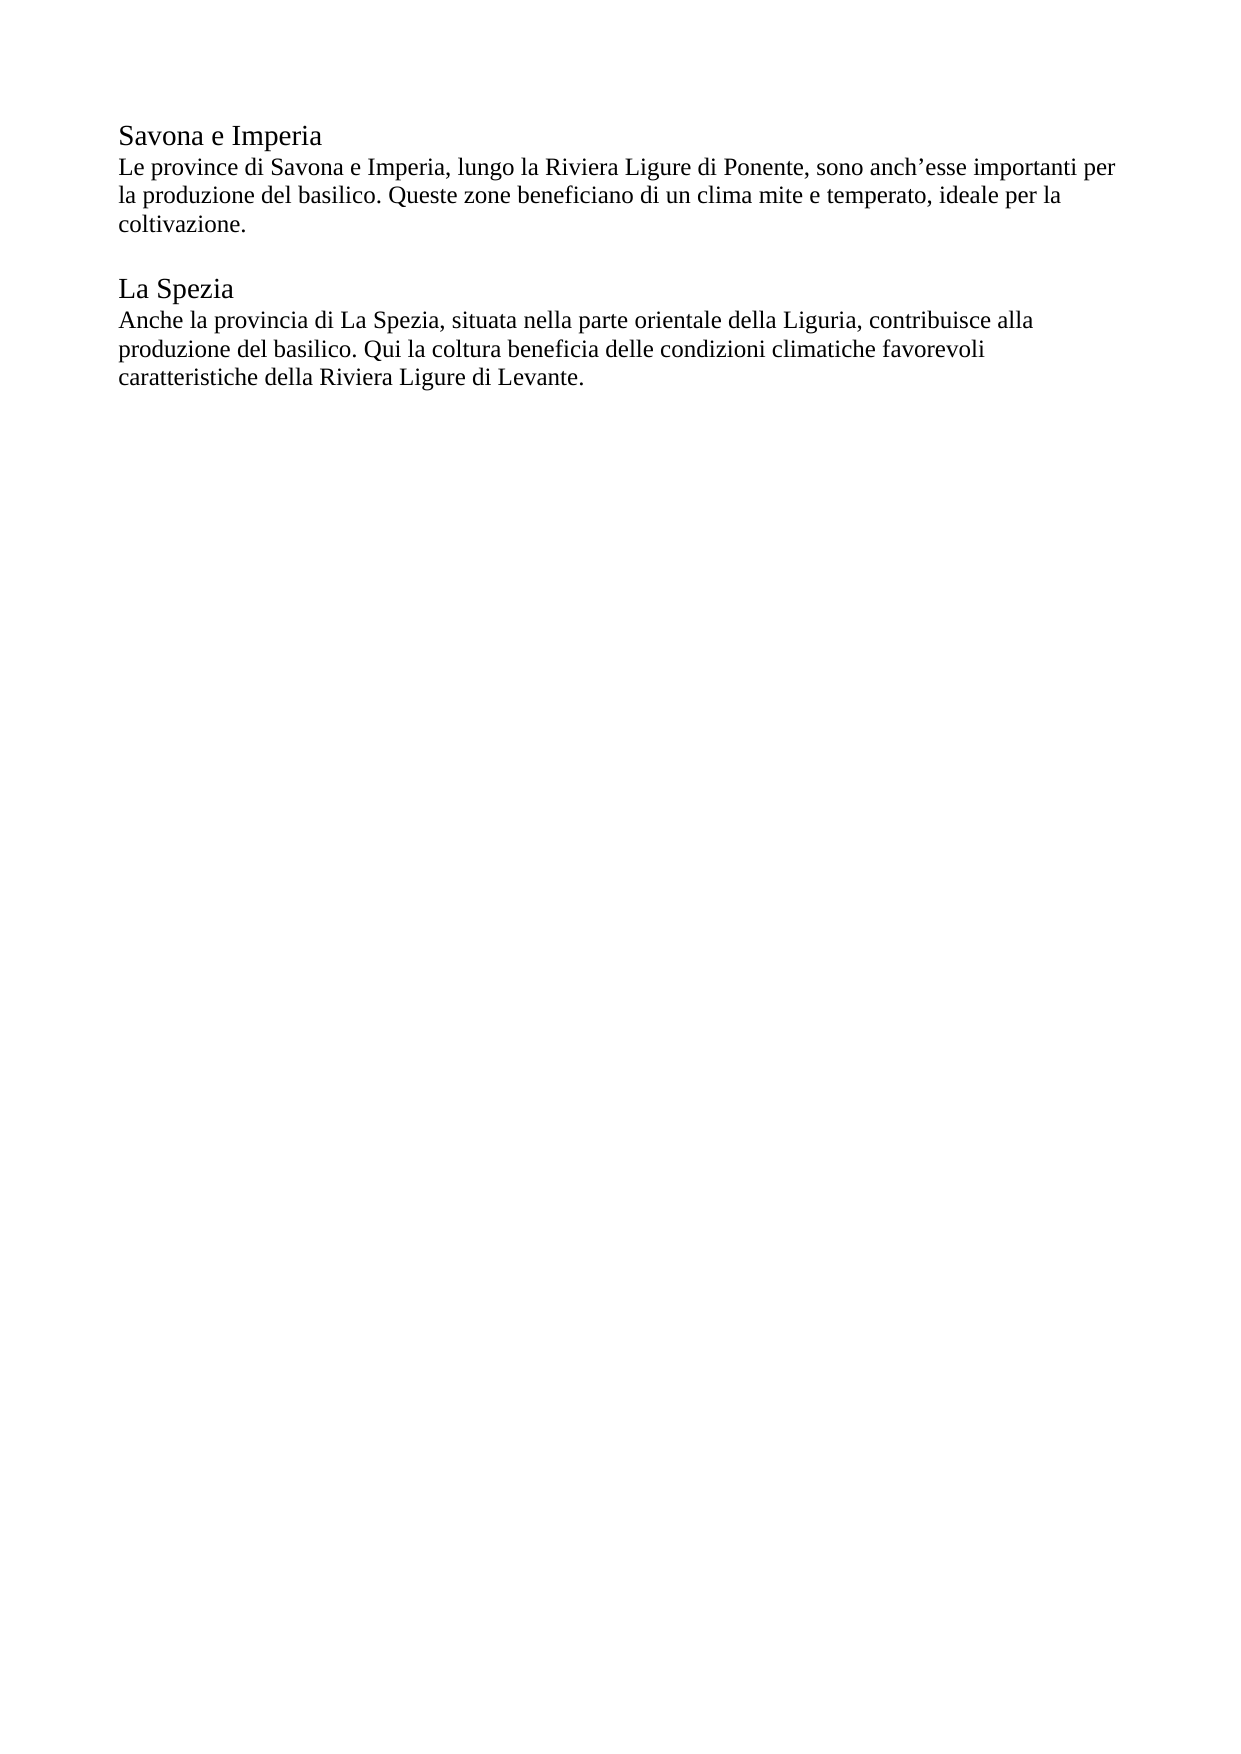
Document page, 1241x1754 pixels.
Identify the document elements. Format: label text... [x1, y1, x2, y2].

subtitle Savona e Imperia [118, 118, 1122, 152]
subtitle La Spezia [118, 271, 1122, 305]
text Le province di Savona e Imperia, lungo la Riviera Ligure di Ponente, sono anch’esse importanti per la produzione del basilico. Queste zone beneficiano di un clima mite e temperato, ideale per la coltivazione. [118, 152, 1122, 238]
text Anche la provincia di La Spezia, situata nella parte orientale della Liguria, contribuisce alla produzione del basilico. Qui la coltura beneficia delle condizioni climatiche favorevoli caratteristiche della Riviera Ligure di Levante. [118, 305, 1122, 391]
